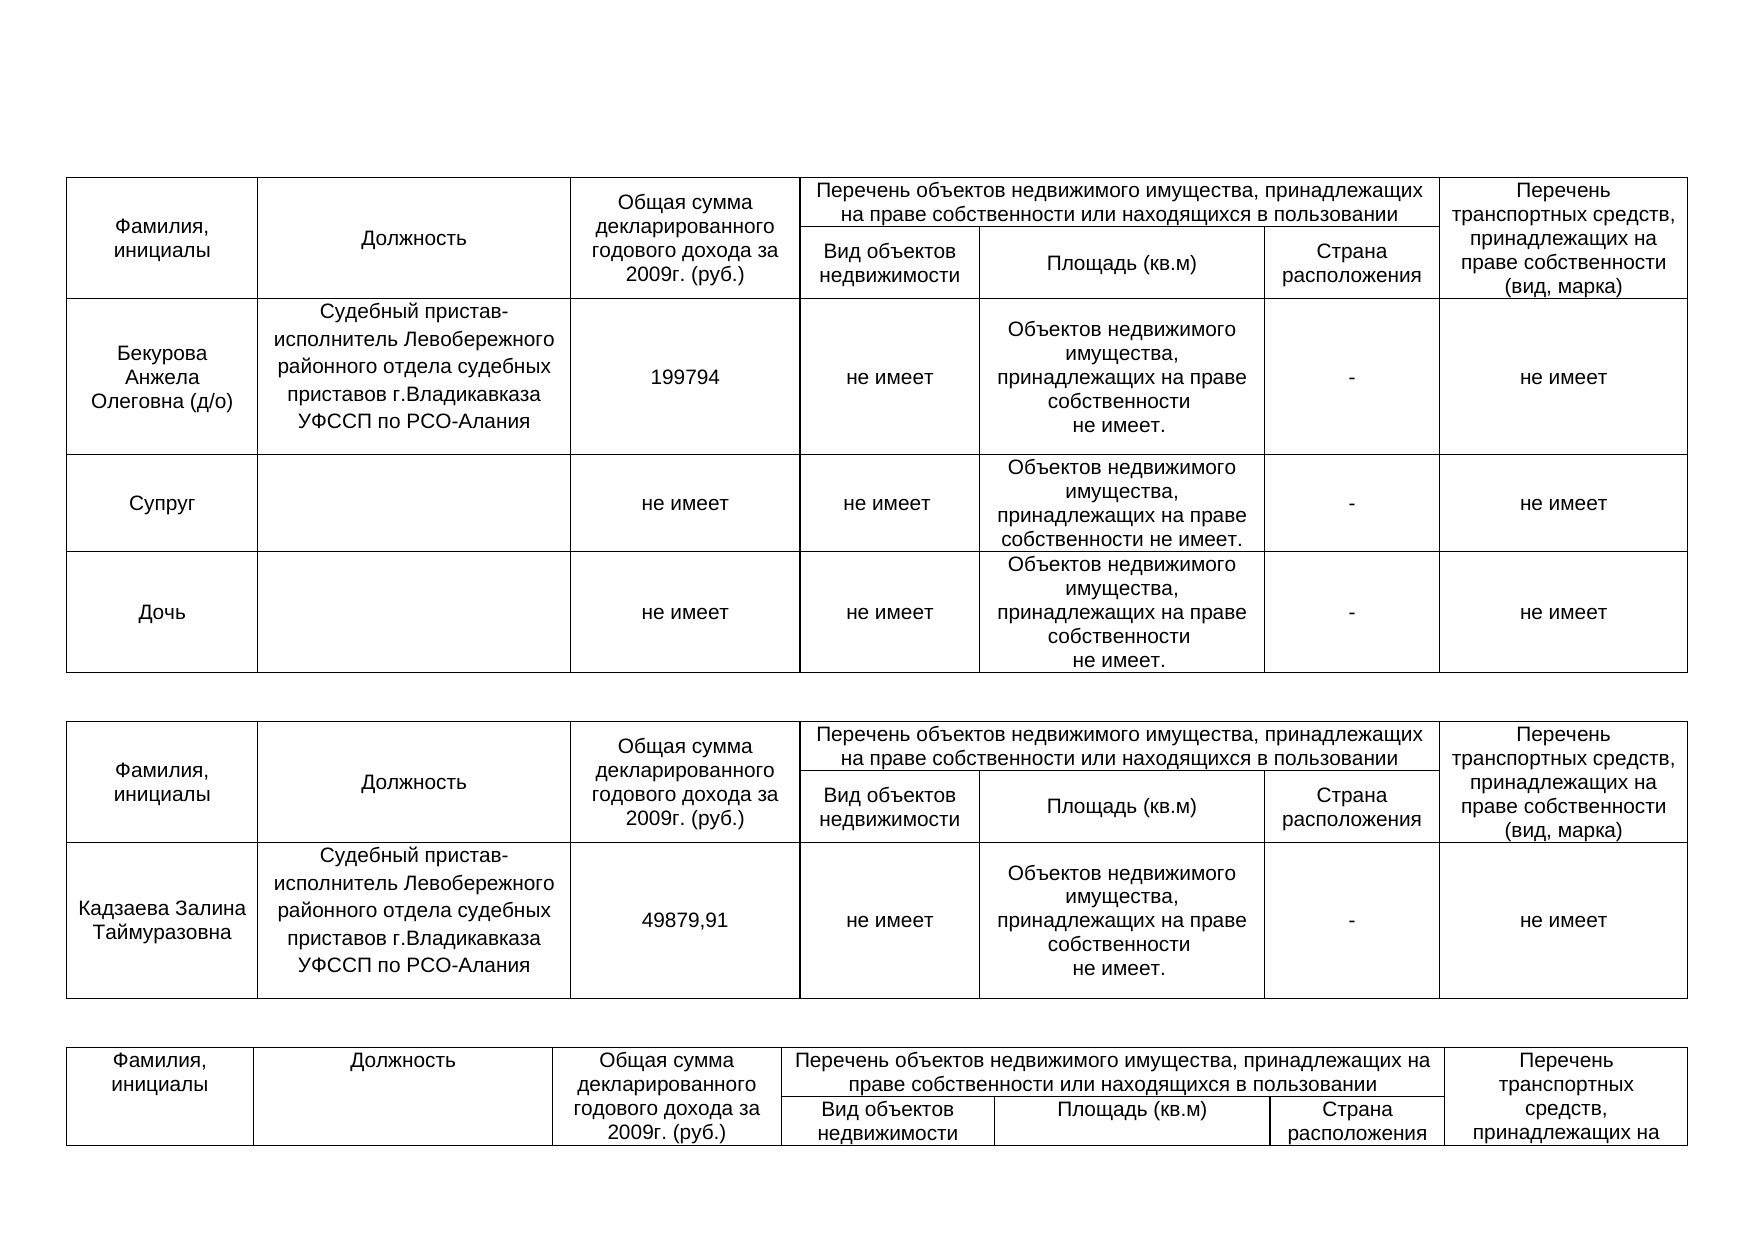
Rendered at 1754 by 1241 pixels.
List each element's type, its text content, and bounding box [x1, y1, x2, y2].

table_header Должность [258, 722, 570, 842]
table_cell дочь [67, 552, 257, 672]
table_cell Площадь (кв.м) [980, 771, 1264, 842]
table_cell Страна расположения [1271, 1097, 1444, 1145]
table_cell не имеет [801, 299, 979, 454]
table_header Должность [254, 1048, 552, 1145]
table_cell не имеет [571, 455, 799, 551]
table_cell - [1265, 299, 1439, 454]
table_header Фамилия, инициалы [67, 1048, 253, 1145]
table_cell не имеет [801, 843, 979, 998]
table_cell Площадь (кв.м) [980, 227, 1264, 298]
table_cell Объектов недвижимого имущества, принадлежащих на праве собственности не имеет. [980, 552, 1264, 672]
table_cell Площадь (кв.м) [995, 1097, 1269, 1145]
table_cell [258, 552, 570, 672]
table_header Общая сумма декларированного годового дохода за 2009г. (руб.) [571, 722, 799, 842]
table_cell [258, 455, 570, 551]
table_header Перечень транспортных средств, принадлежащих на праве собственности (вид, марка) [1440, 178, 1687, 298]
table_header Перечень транспортных средств, принадлежащих на праве собственности (вид, марка) [1445, 1048, 1687, 1145]
table_header Перечень объектов недвижимого имущества, принадлежащих на праве собственности или находящихся в пользовании [801, 722, 1439, 770]
table_cell Страна расположения [1265, 771, 1439, 842]
table_header Фамилия, инициалы [67, 722, 257, 842]
table_cell - [1265, 552, 1439, 672]
table_cell Страна расположения [1265, 227, 1439, 298]
table_cell не имеет [801, 552, 979, 672]
table_cell Вид объектов недвижимости [801, 771, 979, 842]
table_header Общая сумма декларированного годового дохода за 2009г. (руб.) [571, 178, 799, 298]
table_header Перечень транспортных средств, принадлежащих на праве собственности (вид, марка) [1440, 722, 1687, 842]
table_cell Кадзаева Залина Таймуразовна [67, 843, 257, 998]
table_cell супруг [67, 455, 257, 551]
table_cell Судебный пристав-исполнитель Левобережного районного отдела судебных приставов г.Владикавказа УФССП по РСО-Алания [258, 299, 570, 454]
table_cell не имеет [1440, 455, 1687, 551]
table_cell не имеет [571, 552, 799, 672]
table_cell Объектов недвижимого имущества, принадлежащих на праве собственности не имеет. [980, 843, 1264, 998]
table_header Перечень объектов недвижимого имущества, принадлежащих на праве собственности или находящихся в пользовании [801, 178, 1439, 226]
table_cell не имеет [1440, 552, 1687, 672]
table_cell не имеет [1440, 299, 1687, 454]
table_cell Объектов недвижимого имущества, принадлежащих на праве собственности не имеет. [980, 455, 1264, 551]
table_cell - [1265, 843, 1439, 998]
table_header Общая сумма декларированного годового дохода за 2009г. (руб.) [553, 1048, 781, 1145]
table_header Должность [258, 178, 570, 298]
table_cell не имеет [1440, 843, 1687, 998]
table_cell Бекурова Анжела Олеговна (д/о) [67, 299, 257, 454]
table_header Фамилия, инициалы [67, 178, 257, 298]
table_header Перечень объектов недвижимого имущества, принадлежащих на праве собственности или находящихся в пользовании [782, 1048, 1444, 1096]
table_cell не имеет [801, 455, 979, 551]
table_cell Объектов недвижимого имущества, принадлежащих на праве собственности не имеет. [980, 299, 1264, 454]
table_cell Судебный пристав-исполнитель Левобережного районного отдела судебных приставов г.Владикавказа УФССП по РСО-Алания [258, 843, 570, 998]
table_cell Вид объектов недвижимости [801, 227, 979, 298]
table_cell - [1265, 455, 1439, 551]
table_cell 199794 [571, 299, 799, 454]
table_cell 49879,91 [571, 843, 799, 998]
table_cell Вид объектов недвижимости [782, 1097, 994, 1145]
